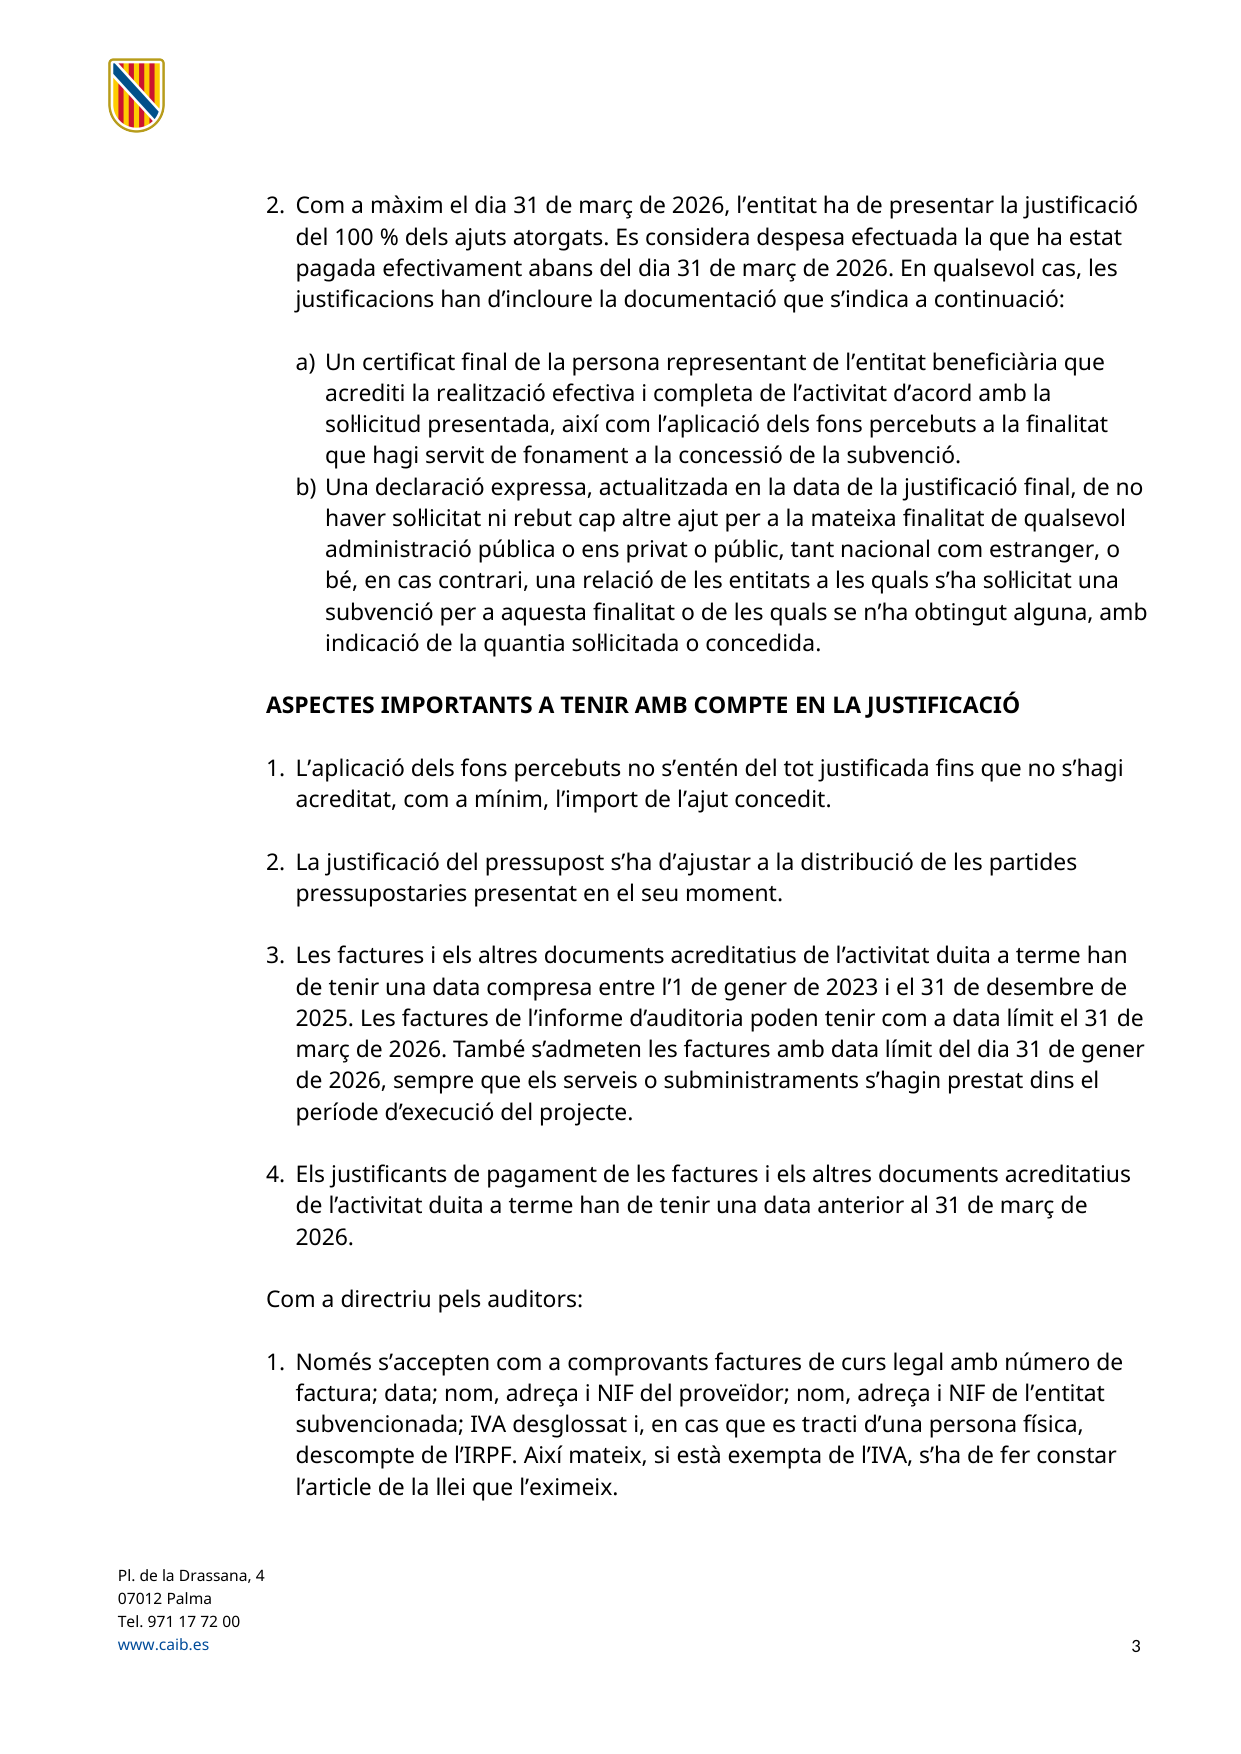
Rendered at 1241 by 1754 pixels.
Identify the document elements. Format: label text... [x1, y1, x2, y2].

text Com a directriu pels auditors: [266, 1283, 1152, 1314]
list Només s’accepten com a comprovants factures de curs legal amb número de factura; data; nom, adreça i NIF del proveïdor; nom, adreça i NIF de l’entitat subvencionada; IVA desglossat i, en cas que es tracti d’una persona física, descompte de l’IRPF. Així mateix, si està exempta de l’IVA, s’ha de fer constar l’article de la llei que l’eximeix. [266, 1345, 1152, 1502]
list Una declaració expressa, actualitzada en la data de la justificació final, de no haver sol·licitat ni rebut cap altre ajut per a la mateixa finalitat de qualsevol administració pública o ens privat o públic, tant nacional com estranger, o bé, en cas contrari, una relació de les entitats a les quals s’ha sol·licitat una subvenció per a aquesta finalitat o de les quals se n’ha obtingut alguna, amb indicació de la quantia sol·licitada o concedida. [295, 470, 1152, 658]
list La justificació del pressupost s’ha d’ajustar a la distribució de les partides pressupostaries presentat en el seu moment. [266, 845, 1152, 908]
picture [90, 30, 183, 161]
list Les factures i els altres documents acreditatius de l’activitat duita a terme han de tenir una data compresa entre l’1 de gener de 2023 i el 31 de desembre de 2025. Les factures de l’informe d’auditoria poden tenir com a data límit el 31 de març de 2026. També s’admeten les factures amb data límit del dia 31 de gener de 2026, sempre que els serveis o subministraments s’hagin prestat dins el període d’execució del projecte. [266, 939, 1152, 1127]
text ASPECTES IMPORTANTS A TENIR AMB COMPTE EN LA JUSTIFICACIÓ [266, 689, 1152, 720]
list Un certificat final de la persona representant de l’entitat beneficiària que acrediti la realització efectiva i completa de l’activitat d’acord amb la sol·licitud presentada, així com l’aplicació dels fons percebuts a la finalitat que hagi servit de fonament a la concessió de la subvenció. [295, 345, 1152, 470]
list Com a màxim el dia 31 de març de 2026, l’entitat ha de presentar la justificació del 100 % dels ajuts atorgats. Es considera despesa efectuada la que ha estat pagada efectivament abans del dia 31 de març de 2026. En qualsevol cas, les justificacions han d’incloure la documentació que s’indica a continuació: [266, 189, 1152, 314]
list Els justificants de pagament de les factures i els altres documents acreditatius de l’activitat duita a terme han de tenir una data anterior al 31 de març de 2026. [266, 1158, 1152, 1252]
list L’aplicació dels fons percebuts no s’entén del tot justificada fins que no s’hagi acreditat, com a mínim, l’import de l’ajut concedit. [266, 752, 1152, 814]
